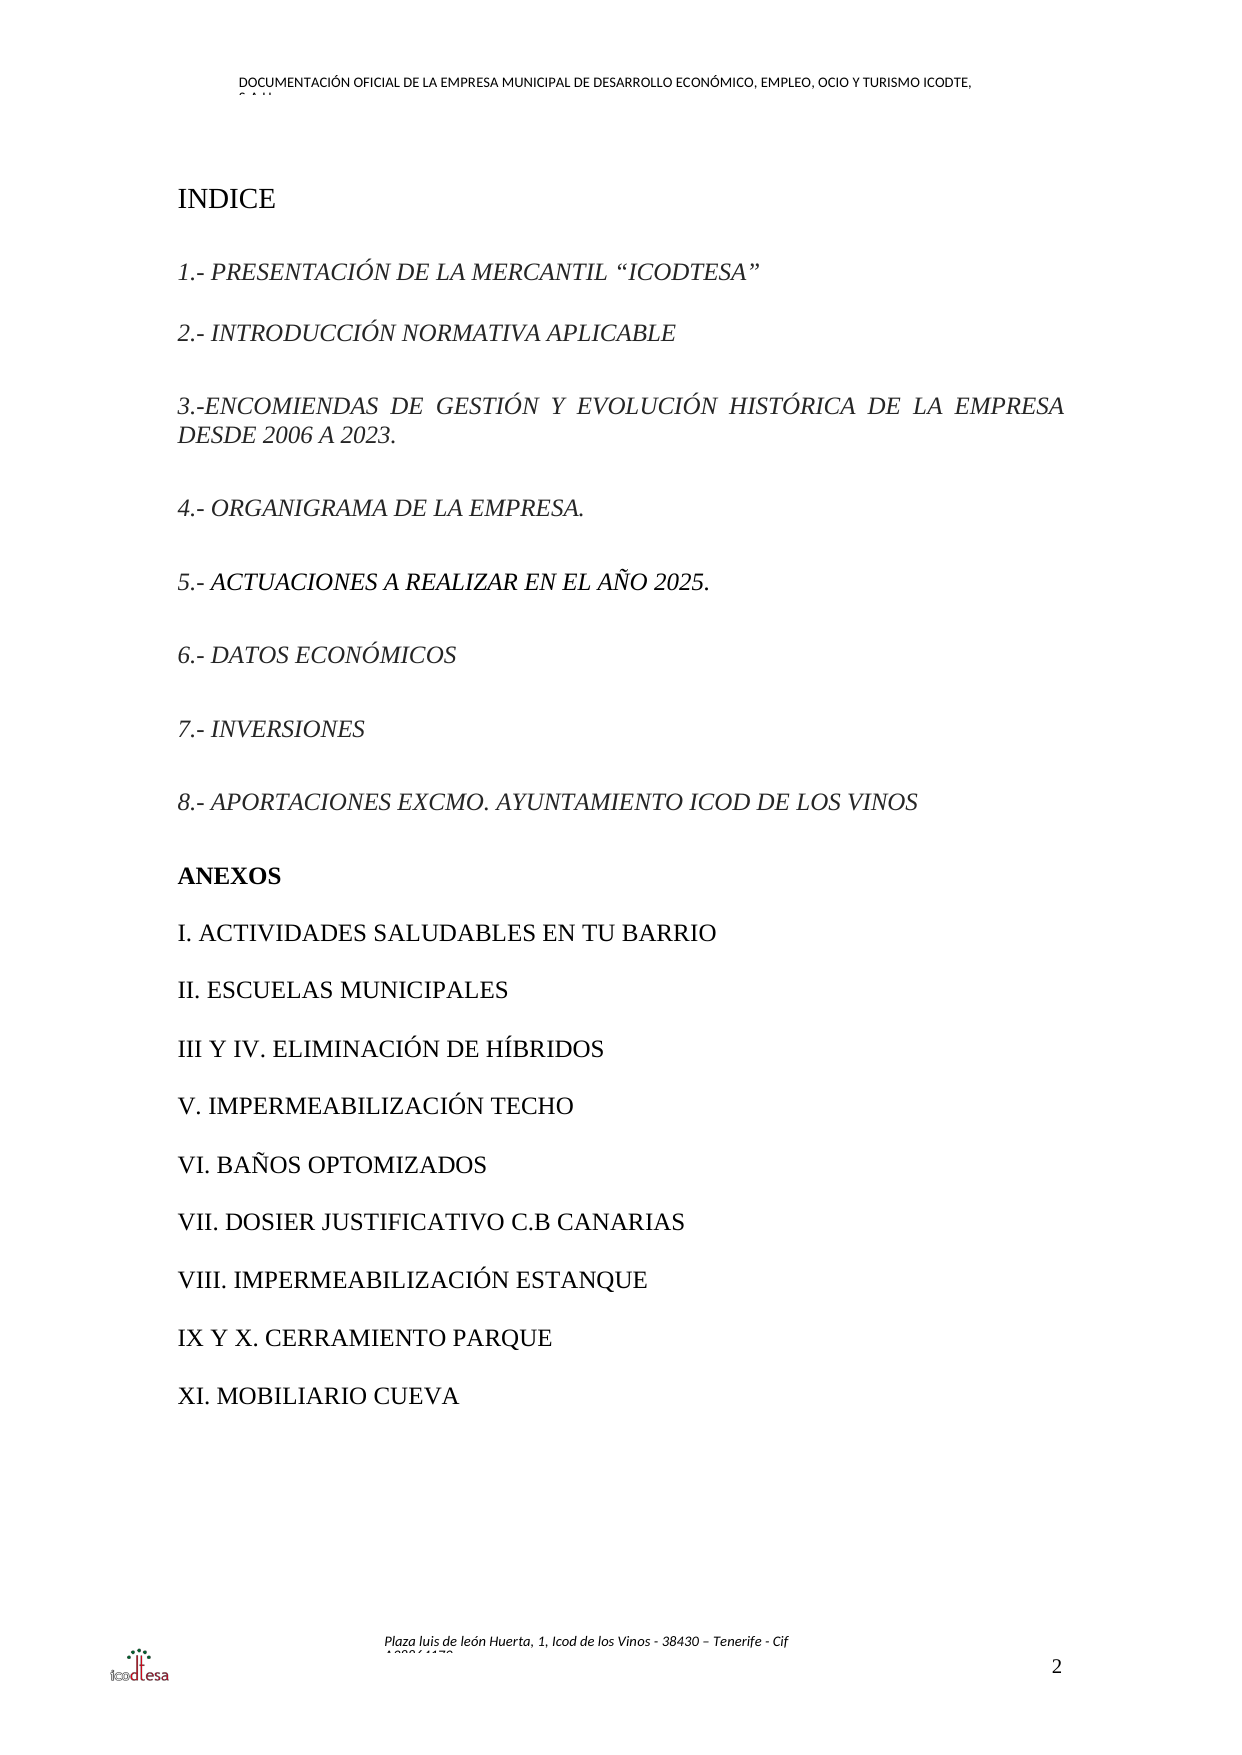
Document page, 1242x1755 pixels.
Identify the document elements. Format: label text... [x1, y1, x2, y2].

text 2.- INTRODUCCIÓN NORMATIVA APLICABLE [177, 318, 1077, 347]
text 1.- PRESENTACIÓN DE LA MERCANTIL “ICODTESA” [177, 257, 1077, 286]
text 3.-ENCOMIENDAS DE GESTIÓN Y EVOLUCIÓN HISTÓRICA DE LA EMPRESA DESDE 2006 A 2023. [177, 391, 1068, 449]
text INDICE [177, 181, 1077, 215]
text 4.- ORGANIGRAMA DE LA EMPRESA. [177, 493, 1077, 522]
text IX Y X. CERRAMIENTO PARQUE XI. MOBILIARIO CUEVA [177, 1323, 557, 1409]
text 6.- DATOS ECONÓMICOS [177, 640, 1077, 669]
text VII. DOSIER JUSTIFICATIVO C.B CANARIAS VIII. IMPERMEABILIZACIÓN ESTANQUE [177, 1207, 688, 1293]
text I. ACTIVIDADES SALUDABLES EN TU BARRIO II. ESCUELAS MUNICIPALES [177, 918, 720, 1004]
text 5.- ACTUACIONES A REALIZAR EN EL AÑO 2025. [177, 567, 1077, 596]
text 7.- INVERSIONES [177, 714, 1077, 742]
text VI. BAÑOS OPTOMIZADOS [177, 1150, 1077, 1178]
text ANEXOS [177, 861, 1077, 889]
text 8.- APORTACIONES EXCMO. AYUNTAMIENTO ICOD DE LOS VINOS [177, 787, 1077, 816]
text III Y IV. ELIMINACIÓN DE HÍBRIDOS V. IMPERMEABILIZACIÓN TECHO [177, 1034, 608, 1120]
